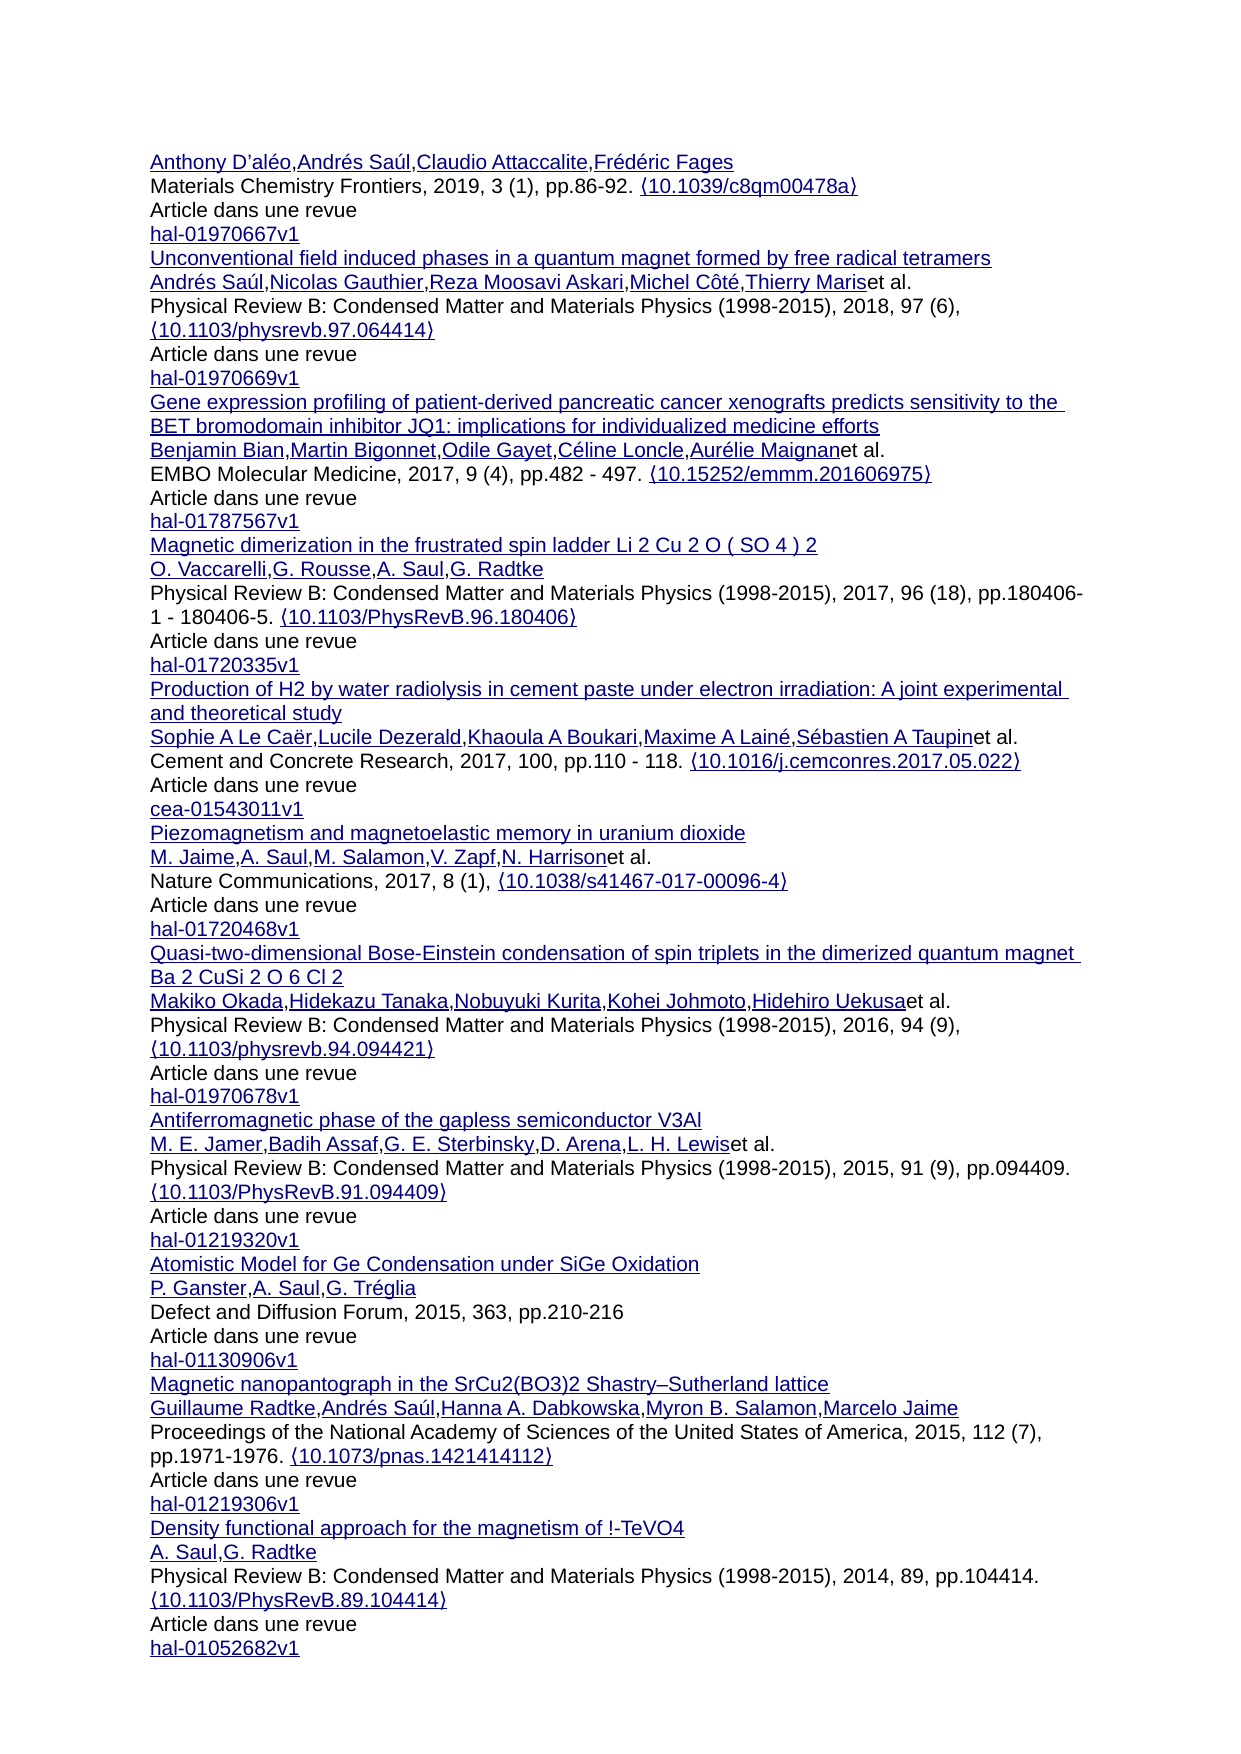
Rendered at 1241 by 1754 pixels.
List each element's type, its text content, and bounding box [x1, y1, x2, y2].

table_cell Magnetic dimerization in the frustrated spin ladder Li 2 Cu 2 O ( SO 4 ) 2 O. Vaccarelli,G. Rousse,A. Saul,G. Radtke Physical Review B: Condensed Matter and Materials Physics (1998-2015), 2017, 96 (18), pp.180406-1 - 180406-5. ⟨10.1103/PhysRevB.96.180406⟩ Article dans une revue hal-01720335v1 [150, 533, 1090, 677]
table_cell Density functional approach for the magnetism of !-TeVO4 A. Saul,G. Radtke Physical Review B: Condensed Matter and Materials Physics (1998-2015), 2014, 89, pp.104414. ⟨10.1103/PhysRevB.89.104414⟩ Article dans une revue hal-01052682v1 [150, 1516, 1090, 1659]
table_cell Piezomagnetism and magnetoelastic memory in uranium dioxide M. Jaime,A. Saul,M. Salamon,V. Zapf,N. Harrisonet al. Nature Communications, 2017, 8 (1), ⟨10.1038/s41467-017-00096-4⟩ Article dans une revue hal-01720468v1 [150, 821, 1090, 941]
table_cell Antiferromagnetic phase of the gapless semiconductor V3Al M. E. Jamer,Badih Assaf,G. E. Sterbinsky,D. Arena,L. H. Lewiset al. Physical Review B: Condensed Matter and Materials Physics (1998-2015), 2015, 91 (9), pp.094409. ⟨10.1103/PhysRevB.91.094409⟩ Article dans une revue hal-01219320v1 [150, 1108, 1090, 1252]
table_cell Atomistic Model for Ge Condensation under SiGe Oxidation P. Ganster,A. Saul,G. Tréglia Defect and Diffusion Forum, 2015, 363, pp.210-216 Article dans une revue hal-01130906v1 [150, 1252, 1090, 1372]
table_cell Unconventional field induced phases in a quantum magnet formed by free radical tetramers Andrés Saúl,Nicolas Gauthier,Reza Moosavi Askari,Michel Côté,Thierry Mariset al. Physical Review B: Condensed Matter and Materials Physics (1998-2015), 2018, 97 (6), ⟨10.1103/physrevb.97.064414⟩ Article dans une revue hal-01970669v1 [150, 246, 1090, 389]
table_cell Magnetic nanopantograph in the SrCu2(BO3)2 Shastry–Sutherland lattice Guillaume Radtke,Andrés Saúl,Hanna A. Dabkowska,Myron B. Salamon,Marcelo Jaime Proceedings of the National Academy of Sciences of the United States of America, 2015, 112 (7), pp.1971-1976. ⟨10.1073/pnas.1421414112⟩ Article dans une revue hal-01219306v1 [150, 1372, 1090, 1516]
table_cell Quasi-two-dimensional Bose-Einstein condensation of spin triplets in the dimerized quantum magnet Ba 2 CuSi 2 O 6 Cl 2 Makiko Okada,Hidekazu Tanaka,Nobuyuki Kurita,Kohei Johmoto,Hidehiro Uekusaet al. Physical Review B: Condensed Matter and Materials Physics (1998-2015), 2016, 94 (9), ⟨10.1103/physrevb.94.094421⟩ Article dans une revue hal-01970678v1 [150, 941, 1090, 1108]
table_cell Gene expression profiling of patient‐derived pancreatic cancer xenografts predicts sensitivity to the BET bromodomain inhibitor JQ1: implications for individualized medicine efforts Benjamin Bian,Martin Bigonnet,Odile Gayet,Céline Loncle,Aurélie Maignanet al. EMBO Molecular Medicine, 2017, 9 (4), pp.482 - 497. ⟨10.15252/emmm.201606975⟩ Article dans une revue hal-01787567v1 [150, 390, 1090, 533]
table_cell Anthony D’aléo,Andrés Saúl,Claudio Attaccalite,Frédéric Fages Materials Chemistry Frontiers, 2019, 3 (1), pp.86-92. ⟨10.1039/c8qm00478a⟩ Article dans une revue hal-01970667v1 [150, 150, 1090, 246]
table_cell Production of H2 by water radiolysis in cement paste under electron irradiation: A joint experimental and theoretical study Sophie A Le Caër,Lucile Dezerald,Khaoula A Boukari,Maxime A Lainé,Sébastien A Taupinet al. Cement and Concrete Research, 2017, 100, pp.110 - 118. ⟨10.1016/j.cemconres.2017.05.022⟩ Article dans une revue cea-01543011v1 [150, 677, 1090, 821]
